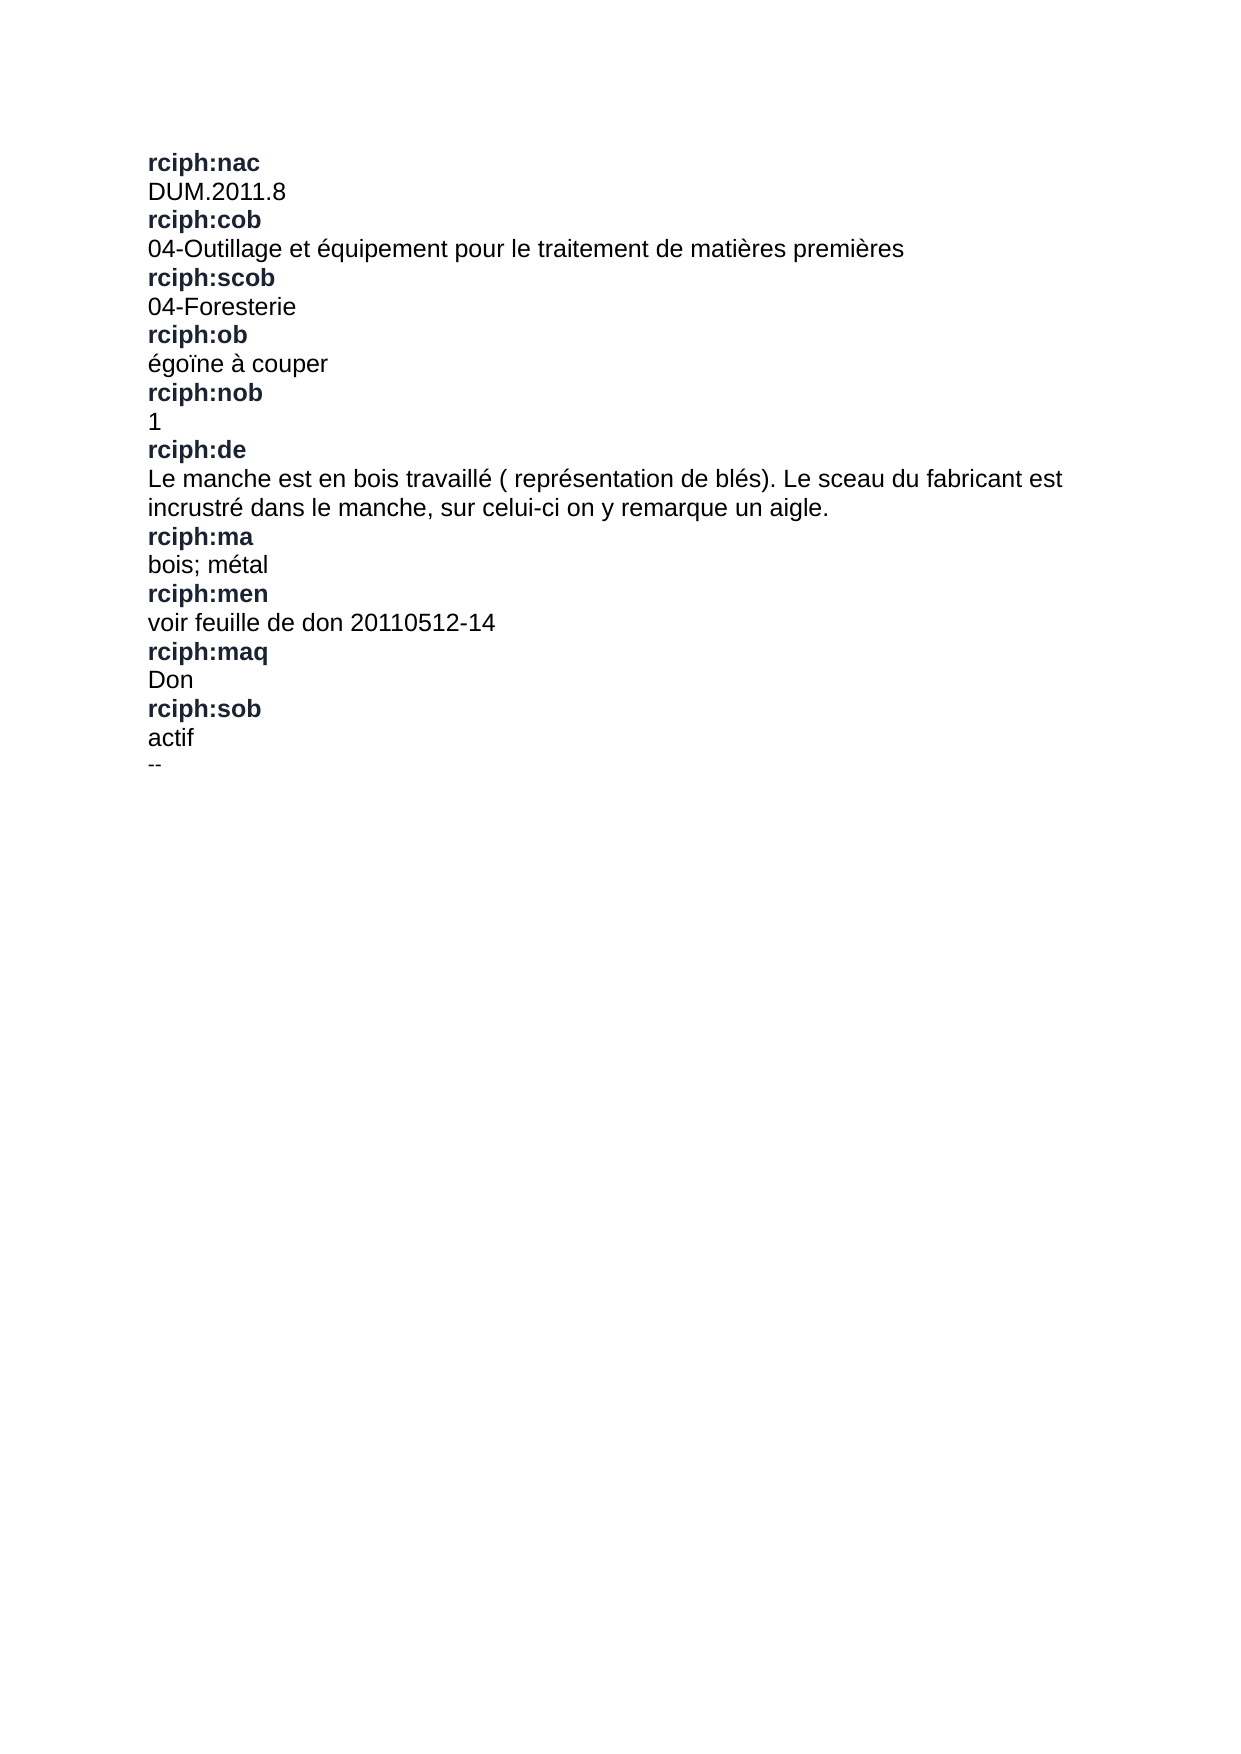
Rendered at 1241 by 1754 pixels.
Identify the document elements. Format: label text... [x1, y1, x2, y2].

text -- [148, 751, 1092, 775]
text rciph:sob [148, 694, 1092, 723]
text 04-Outillage et équipement pour le traitement de matières premières [148, 234, 1092, 263]
text rciph:nob [148, 378, 1092, 406]
text rciph:cob [148, 205, 1092, 234]
text Don [148, 665, 1092, 694]
text rciph:ma [148, 521, 1092, 550]
text rciph:de [148, 435, 1092, 464]
text DUM.2011.8 [148, 176, 1092, 205]
text bois; métal [148, 550, 1092, 579]
text Le manche est en bois travaillé ( représentation de blés). Le sceau du fabricant est incrustré dans le manche, sur celui-ci on y remarque un aigle. [148, 464, 1092, 521]
text 1 [148, 406, 1092, 435]
text actif [148, 723, 1092, 751]
text rciph:men [148, 579, 1092, 608]
text voir feuille de don 20110512-14 [148, 608, 1092, 636]
text rciph:nac [148, 148, 1092, 176]
text rciph:ob [148, 320, 1092, 349]
text 04-Foresterie [148, 291, 1092, 320]
text égoïne à couper [148, 349, 1092, 378]
text rciph:maq [148, 636, 1092, 665]
text rciph:scob [148, 263, 1092, 291]
